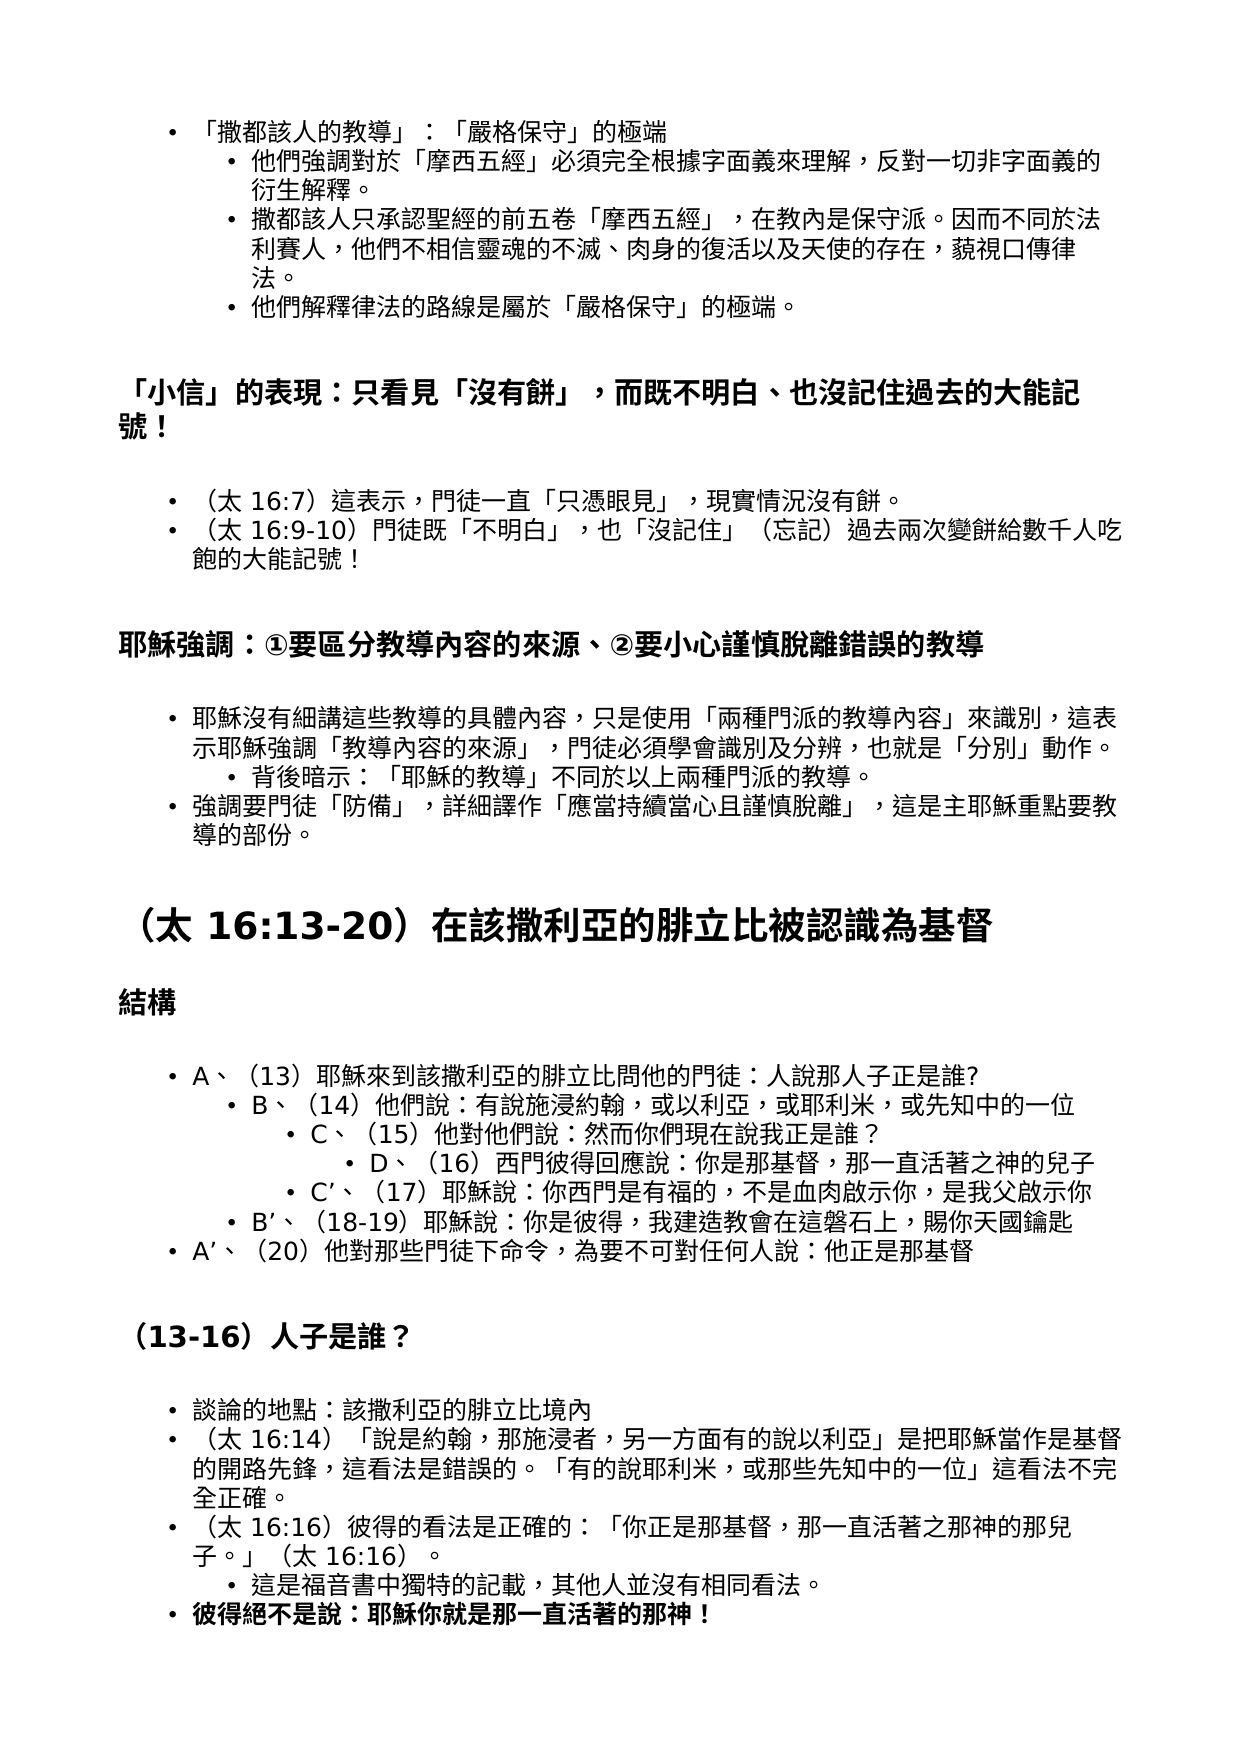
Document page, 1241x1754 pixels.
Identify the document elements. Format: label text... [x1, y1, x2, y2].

subtitle （太 16:13-20）在該撒利亞的腓立比被認識為基督 [118, 905, 1122, 948]
list B、（14）他們說：有說施浸約翰，或以利亞，或耶利米，或先知中的一位 [236, 1091, 1122, 1120]
list 背後暗示：「耶穌的教導」不同於以上兩種門派的教導。 [236, 763, 1122, 792]
list 他們強調對於「摩西五經」必須完全根據字面義來理解，反對一切非字面義的衍生解釋。 [236, 147, 1122, 206]
list 撒都該人只承認聖經的前五卷「摩西五經」，在教內是保守派。因而不同於法利賽人，他們不相信靈魂的不滅、肉身的復活以及天使的存在，藐視口傳律法。 [236, 206, 1122, 293]
list 強調要門徒「防備」，詳細譯作「應當持續當心且謹慎脫離」，這是主耶穌重點要教導的部份。 [177, 792, 1122, 850]
list （太 16:9-10）門徒既「不明白」，也「沒記住」（忘記）過去兩次變餅給數千人吃飽的大能記號！ [177, 516, 1122, 574]
list 耶穌沒有細講這些教導的具體內容，只是使用「兩種門派的教導內容」來識別，這表示耶穌強調「教導內容的來源」，門徒必須學會識別及分辨，也就是「分別」動作。 [177, 704, 1122, 763]
list 談論的地點：該撒利亞的腓立比境內 [177, 1397, 1122, 1426]
subtitle 耶穌強調：①要區分教導內容的來源、②要小心謹慎脫離錯誤的教導 [118, 629, 1122, 663]
list D、（16）西門彼得回應說：你是那基督，那一直活著之神的兒子 [354, 1149, 1122, 1179]
list （太 16:7）這表示，門徒一直「只憑眼見」，現實情況沒有餅。 [177, 487, 1122, 516]
subtitle 「小信」的表現：只看見「沒有餅」，而既不明白、也沒記住過去的大能記號！ [118, 377, 1122, 445]
list 「撒都該人的教導」：「嚴格保守」的極端 [177, 118, 1122, 147]
list C’、（17）耶穌說：你西門是有福的，不是血肉啟示你，是我父啟示你 [295, 1179, 1122, 1208]
list 他們解釋律法的路線是屬於「嚴格保守」的極端。 [236, 293, 1122, 322]
list A’、（20）他對那些門徒下命令，為要不可對任何人說：他正是那基督 [177, 1237, 1122, 1266]
list 這是福音書中獨特的記載，其他人並沒有相同看法。 [236, 1572, 1122, 1601]
subtitle 結構 [118, 986, 1122, 1020]
subtitle （13-16）人子是誰？ [118, 1321, 1122, 1354]
list 彼得絕不是說：耶穌你就是那一直活著的那神！ [177, 1601, 1122, 1630]
list （太 16:16）彼得的看法是正確的：「你正是那基督，那一直活著之那神的那兒子。」（太 16:16）。 [177, 1513, 1122, 1572]
list B’、（18-19）耶穌說：你是彼得，我建造教會在這磐石上，賜你天國鑰匙 [236, 1208, 1122, 1237]
list （太 16:14）「說是約翰，那施浸者，另一方面有的說以利亞」是把耶穌當作是基督的開路先鋒，這看法是錯誤的。「有的說耶利米，或那些先知中的一位」這看法不完全正確。 [177, 1426, 1122, 1513]
list A、（13）耶穌來到該撒利亞的腓立比問他的門徒：人說那人子正是誰? [177, 1062, 1122, 1091]
list C、（15）他對他們說：然而你們現在說我正是誰？ [295, 1120, 1122, 1149]
